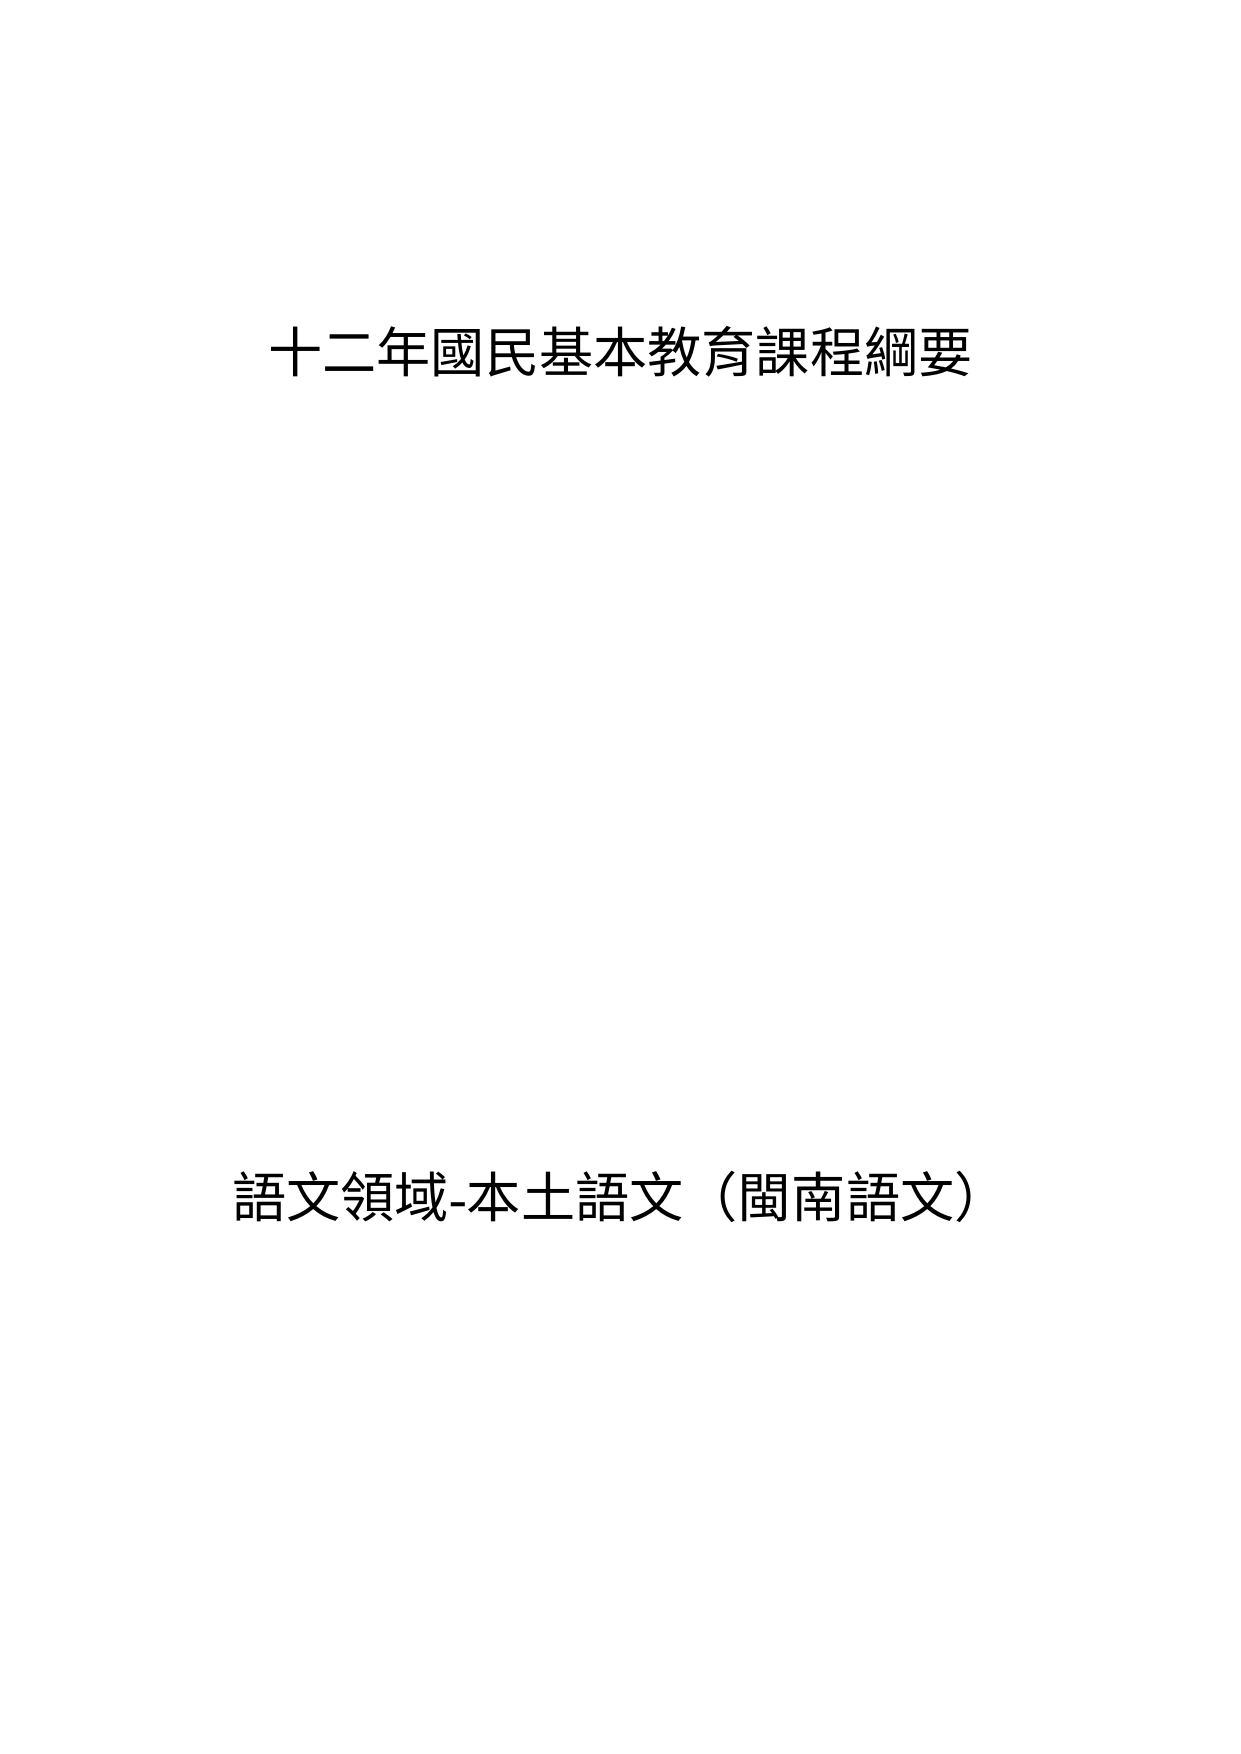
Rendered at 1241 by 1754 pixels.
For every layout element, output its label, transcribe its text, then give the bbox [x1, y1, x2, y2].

text 十二年國民基本教育課程綱要 [118, 276, 1122, 401]
text 語文領域-本土語文（閩南語文） [118, 1121, 1122, 1246]
